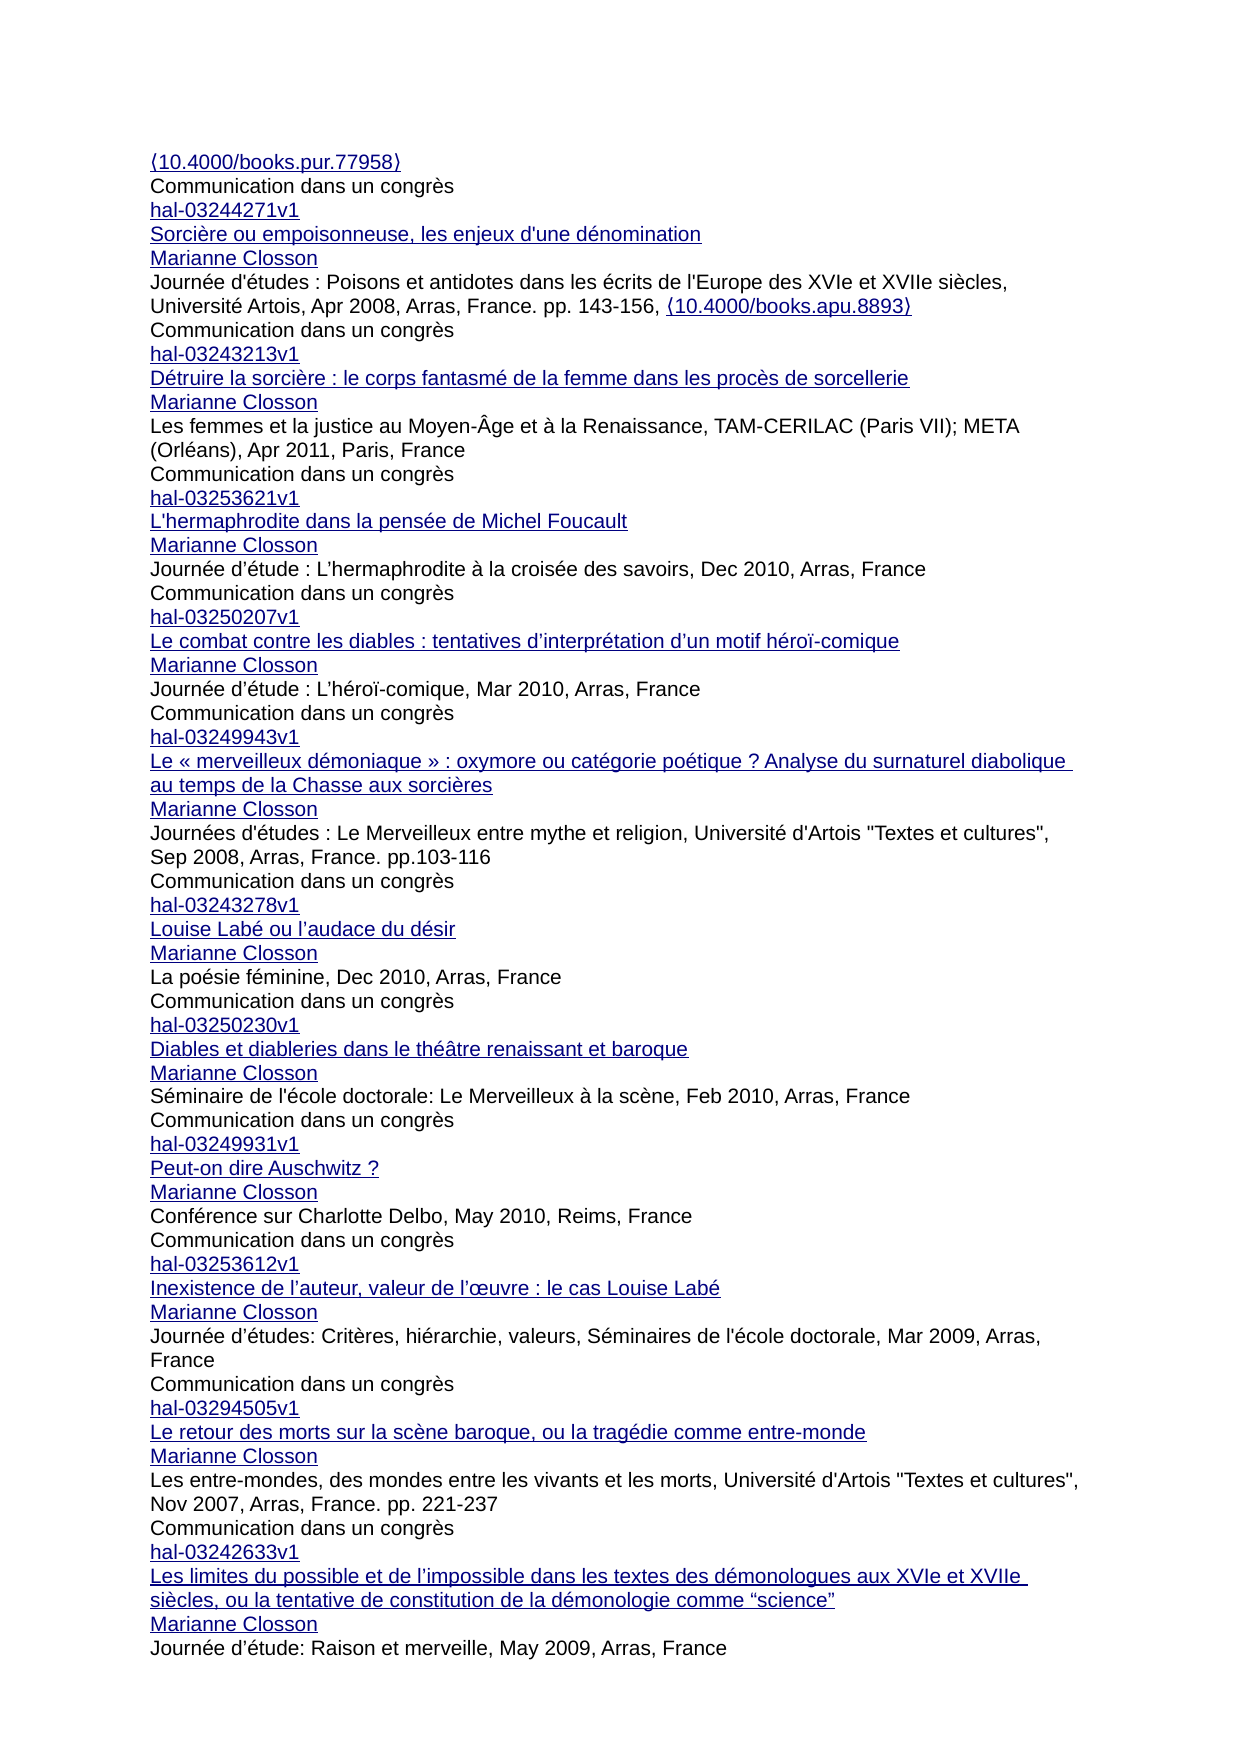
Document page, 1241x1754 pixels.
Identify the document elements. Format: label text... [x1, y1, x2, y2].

table_cell Peut-on dire Auschwitz ? Marianne Closson Conférence sur Charlotte Delbo, May 2010, Reims, France Communication dans un congrès hal-03253612v1 [150, 1156, 1090, 1276]
table_cell Détruire la sorcière : le corps fantasmé de la femme dans les procès de sorcellerie Marianne Closson Les femmes et la justice au Moyen-Âge et à la Renaissance, TAM-CERILAC (Paris VII); META (Orléans), Apr 2011, Paris, France Communication dans un congrès hal-03253621v1 [150, 366, 1090, 509]
table_cell Les limites du possible et de l’impossible dans les textes des démonologues aux XVIe et XVIIe siècles, ou la tentative de constitution de la démonologie comme “science” Marianne Closson Journée d’étude: Raison et merveille, May 2009, Arras, France [150, 1564, 1090, 1659]
table_cell L'hermaphrodite dans la pensée de Michel Foucault Marianne Closson Journée d’étude : L’hermaphrodite à la croisée des savoirs, Dec 2010, Arras, France Communication dans un congrès hal-03250207v1 [150, 509, 1090, 629]
table_cell Sorcière ou empoisonneuse, les enjeux d'une dénomination Marianne Closson Journée d'études : Poisons et antidotes dans les écrits de l'Europe des XVIe et XVIIe siècles, Université Artois, Apr 2008, Arras, France. pp. 143-156, ⟨10.4000/books.apu.8893⟩ Communication dans un congrès hal-03243213v1 [150, 222, 1090, 366]
table_cell Le retour des morts sur la scène baroque, ou la tragédie comme entre-monde Marianne Closson Les entre-mondes, des mondes entre les vivants et les morts, Université d'Artois "Textes et cultures", Nov 2007, Arras, France. pp. 221-237 Communication dans un congrès hal-03242633v1 [150, 1420, 1090, 1563]
table_cell Le combat contre les diables : tentatives d’interprétation d’un motif héroï-comique Marianne Closson Journée d’étude : L’héroï-comique, Mar 2010, Arras, France Communication dans un congrès hal-03249943v1 [150, 629, 1090, 749]
table_cell Diables et diableries dans le théâtre renaissant et baroque Marianne Closson Séminaire de l'école doctorale: Le Merveilleux à la scène, Feb 2010, Arras, France Communication dans un congrès hal-03249931v1 [150, 1036, 1090, 1156]
table_cell ⟨10.4000/books.pur.77958⟩ Communication dans un congrès hal-03244271v1 [150, 150, 1090, 222]
table_cell Louise Labé ou l’audace du désir Marianne Closson La poésie féminine, Dec 2010, Arras, France Communication dans un congrès hal-03250230v1 [150, 917, 1090, 1036]
table_cell Le « merveilleux démoniaque » : oxymore ou catégorie poétique ? Analyse du surnaturel diabolique au temps de la Chasse aux sorcières Marianne Closson Journées d'études : Le Merveilleux entre mythe et religion, Université d'Artois "Textes et cultures", Sep 2008, Arras, France. pp.103-116 Communication dans un congrès hal-03243278v1 [150, 749, 1090, 917]
table_cell Inexistence de l’auteur, valeur de l’œuvre : le cas Louise Labé Marianne Closson Journée d’études: Critères, hiérarchie, valeurs, Séminaires de l'école doctorale, Mar 2009, Arras, France Communication dans un congrès hal-03294505v1 [150, 1276, 1090, 1420]
